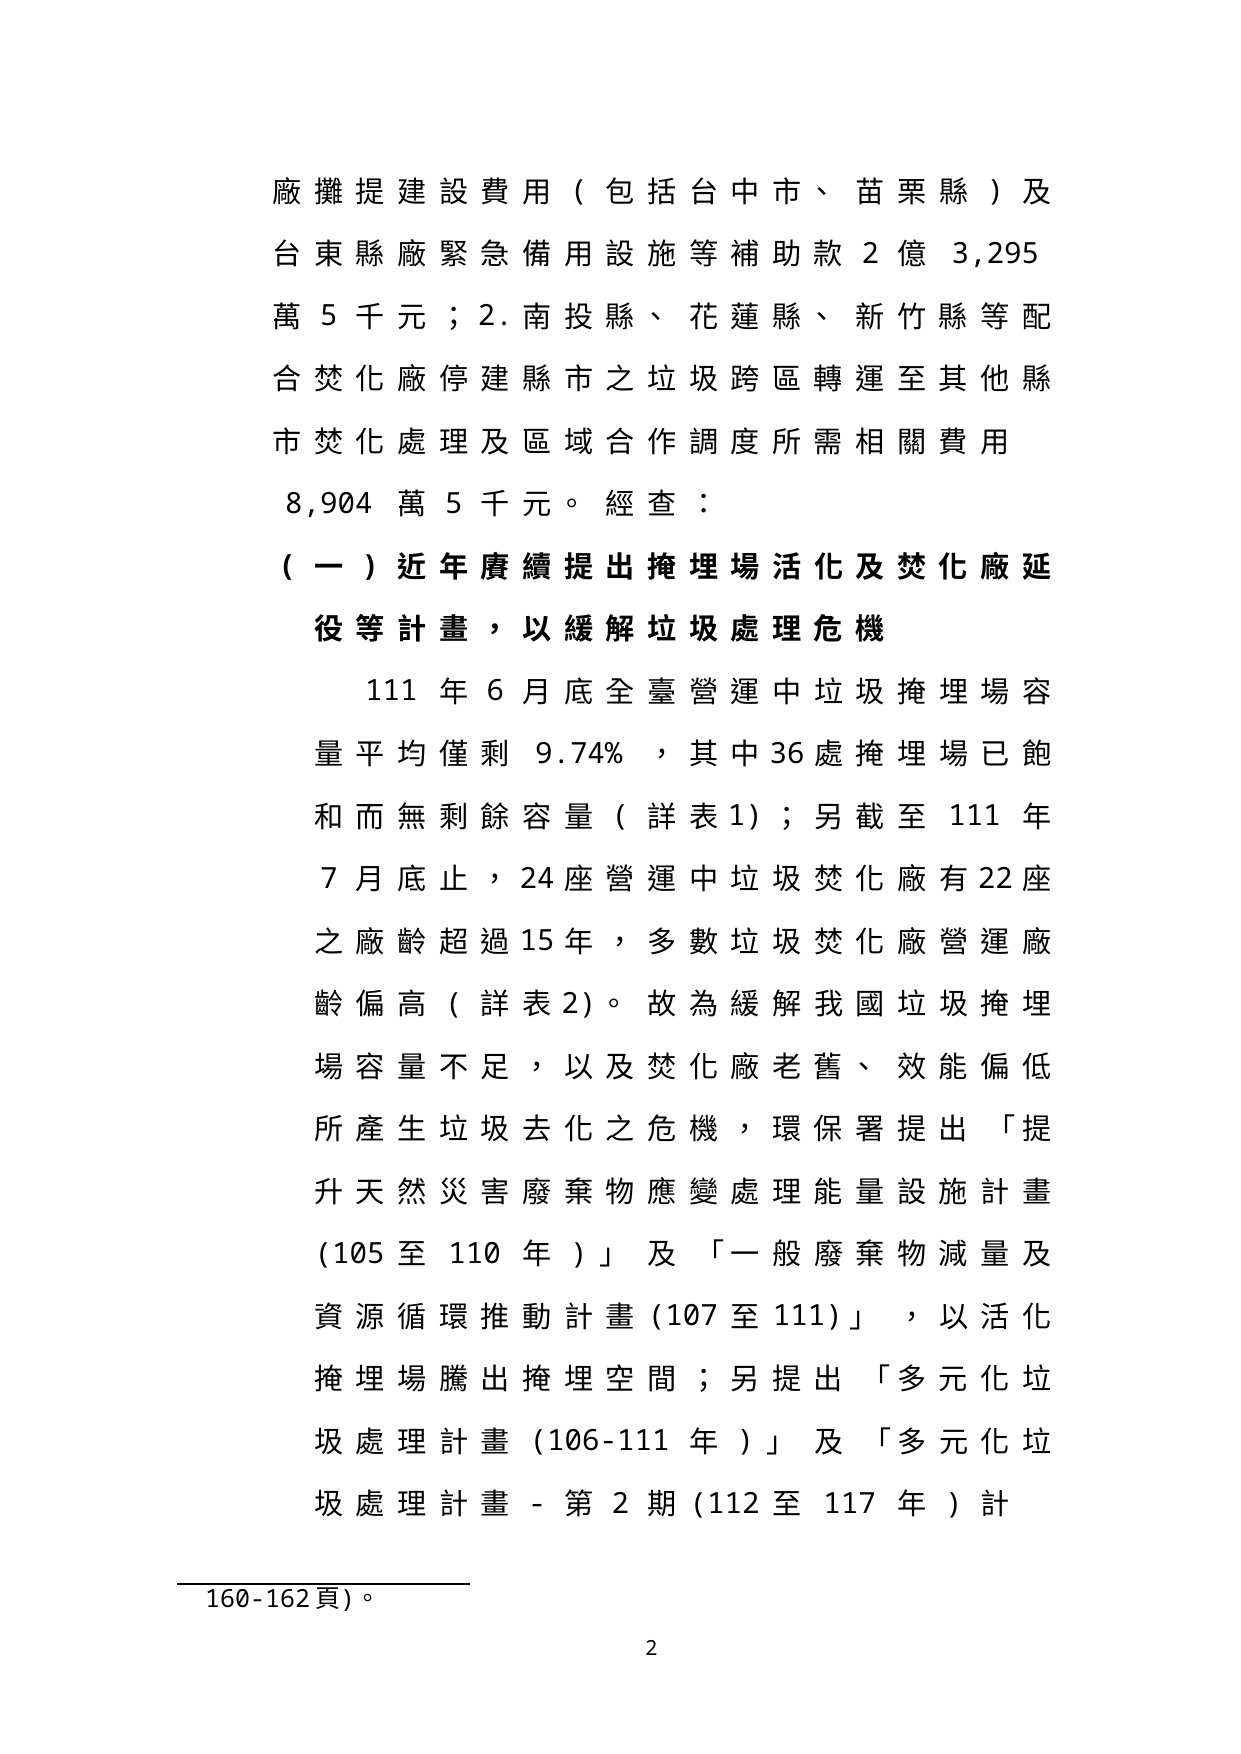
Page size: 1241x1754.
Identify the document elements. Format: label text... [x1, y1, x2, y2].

text 111年6月底全臺營運中垃圾掩埋場容量平均僅剩9.74%，其中36處掩埋場已飽和而無剩餘容量(詳表1)；另截至111年7月底止，24座營運中垃圾焚化廠有22座之廠齡超過15年，多數垃圾焚化廠營運廠齡偏高(詳表2)。故為緩解我國垃圾掩埋場容量不足，以及焚化廠老舊、效能偏低所產生垃圾去化之危機，環保署提出「提升天然災害廢棄物應變處理能量設施計畫(105至110年)」及「一般廢棄物減量及資源循環推動計畫(107至111)」，以活化掩埋場騰出掩埋空間；另提出「多元化垃圾處理計畫(106-111年)」及「多元化垃圾處理計畫-第2期(112至117年)計 [271, 648, 1058, 1523]
text 廠攤提建設費用(包括台中市、苗栗縣)及台東縣廠緊急備用設施等補助款2億3,295萬5千元；2.南投縣、花蓮縣、新竹縣等配合焚化廠停建縣市之垃圾跨區轉運至其他縣市焚化處理及區域合作調度所需相關費用8,904萬5千元。經查： [242, 148, 1058, 523]
text (一)近年賡續提出掩埋場活化及焚化廠延役等計畫，以緩解垃圾處理危機 [242, 523, 1058, 648]
text 160-162頁)。 [177, 1584, 1063, 1613]
